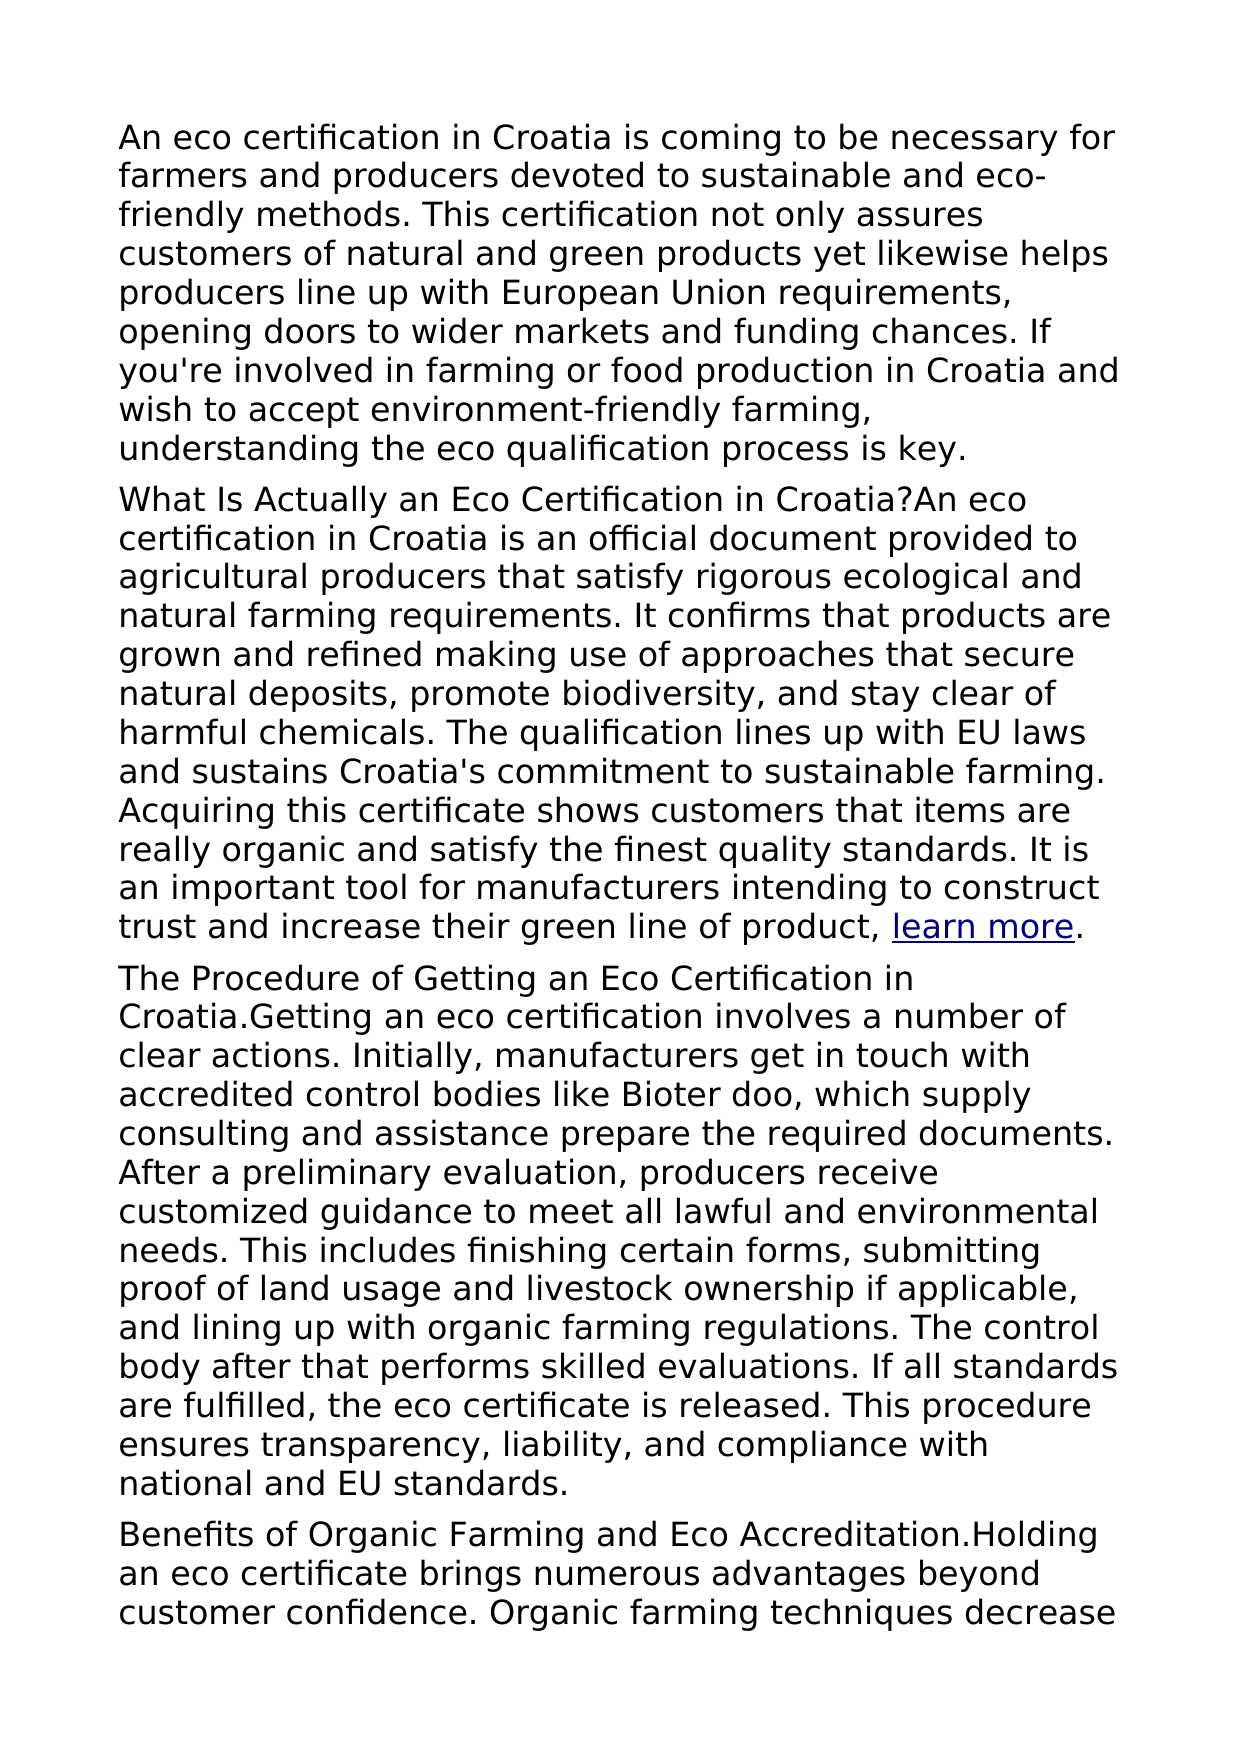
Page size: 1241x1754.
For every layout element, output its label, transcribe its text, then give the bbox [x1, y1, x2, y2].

text What Is Actually an Eco Certification in Croatia?An eco certification in Croatia is an official document provided to agricultural producers that satisfy rigorous ecological and natural farming requirements. It confirms that products are grown and refined making use of approaches that secure natural deposits, promote biodiversity, and stay clear of harmful chemicals. The qualification lines up with EU laws and sustains Croatia's commitment to sustainable farming. Acquiring this certificate shows customers that items are really organic and satisfy the finest quality standards. It is an important tool for manufacturers intending to construct trust and increase their green line of product, learn more. [118, 480, 1122, 947]
text The Procedure of Getting an Eco Certification in Croatia.Getting an eco certification involves a number of clear actions. Initially, manufacturers get in touch with accredited control bodies like Bioter doo, which supply consulting and assistance prepare the required documents. After a preliminary evaluation, producers receive customized guidance to meet all lawful and environmental needs. This includes finishing certain forms, submitting proof of land usage and livestock ownership if applicable, and lining up with organic farming regulations. The control body after that performs skilled evaluations. If all standards are fulfilled, the eco certificate is released. This procedure ensures transparency, liability, and compliance with national and EU standards. [118, 959, 1122, 1503]
text An eco certification in Croatia is coming to be necessary for farmers and producers devoted to sustainable and eco-friendly methods. This certification not only assures customers of natural and green products yet likewise helps producers line up with European Union requirements, opening doors to wider markets and funding chances. If you're involved in farming or food production in Croatia and wish to accept environment-friendly farming, understanding the eco qualification process is key. [118, 118, 1122, 468]
text Benefits of Organic Farming and Eco Accreditation.Holding an eco certificate brings numerous advantages beyond customer confidence. Organic farming techniques decrease [118, 1516, 1122, 1632]
